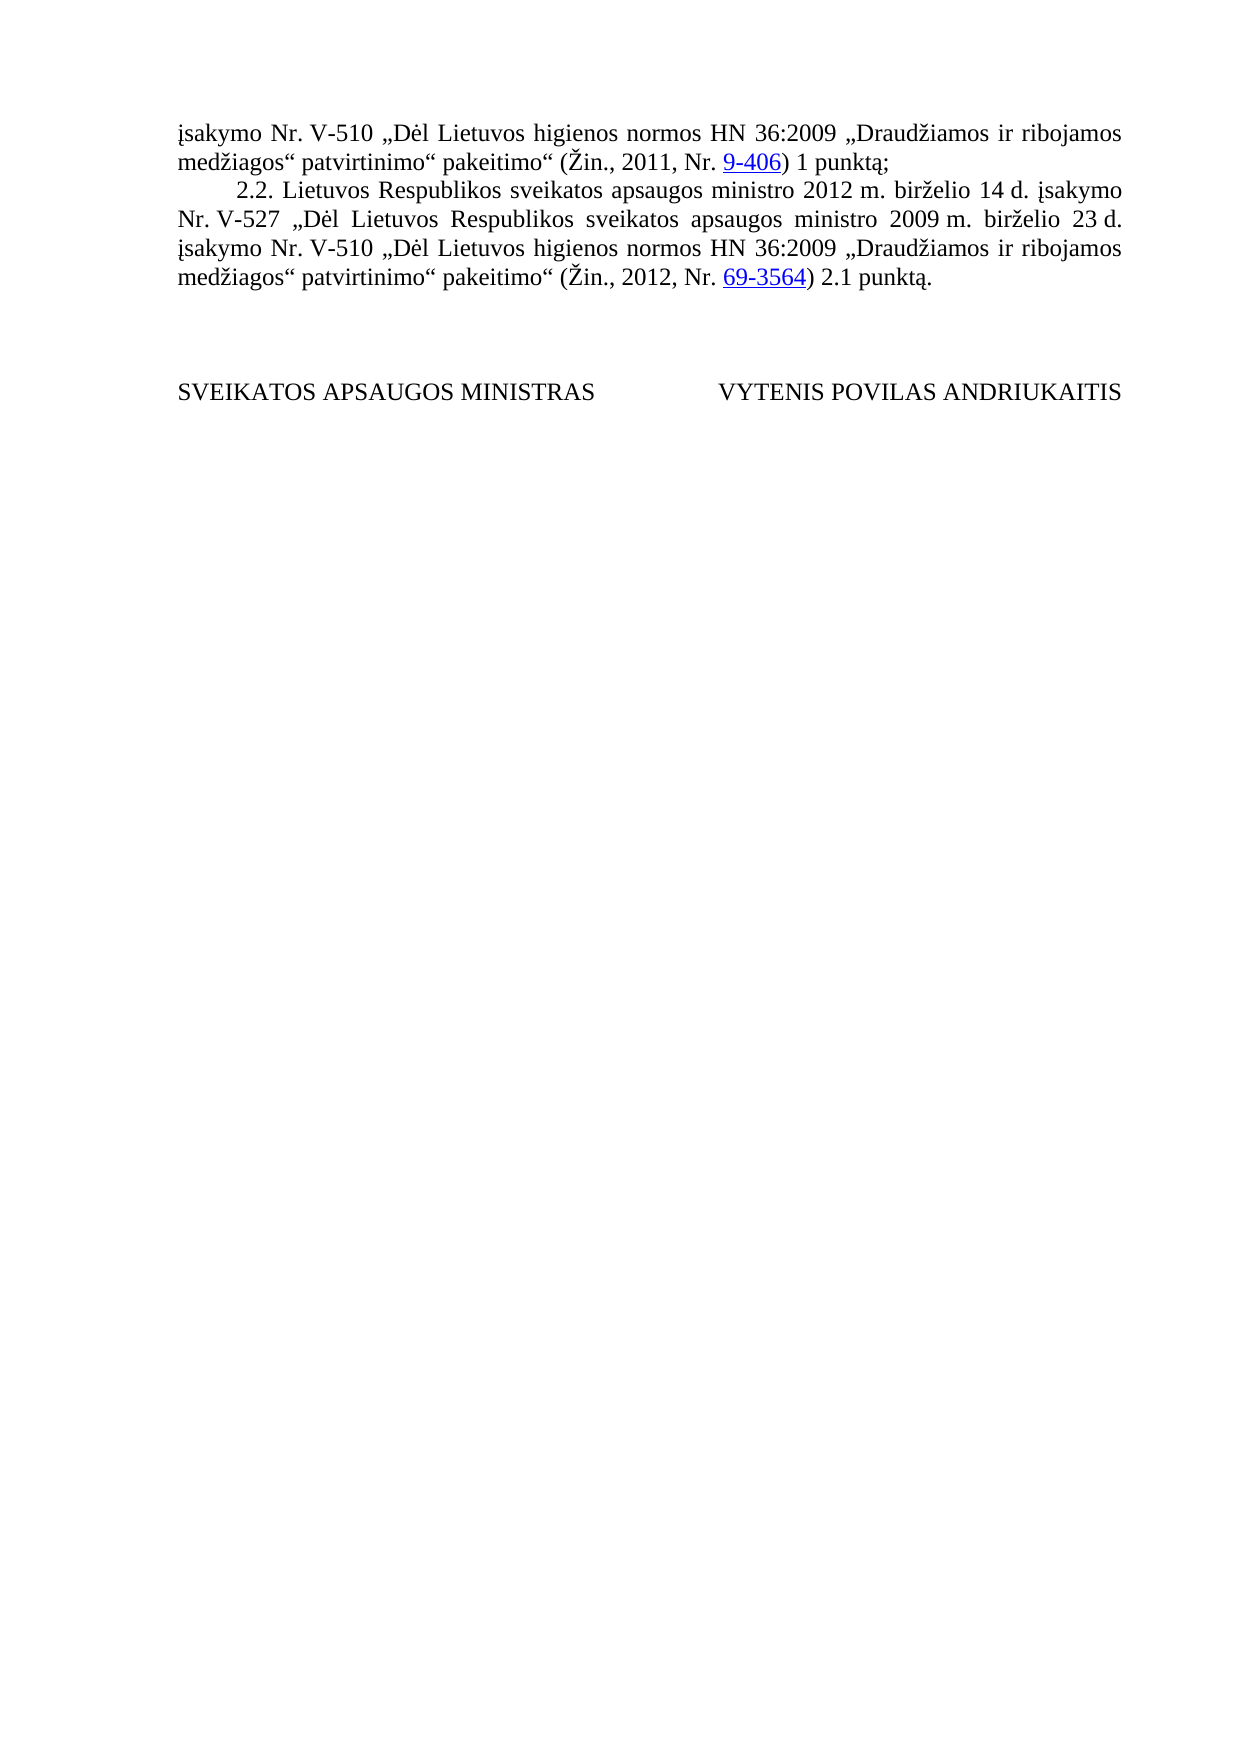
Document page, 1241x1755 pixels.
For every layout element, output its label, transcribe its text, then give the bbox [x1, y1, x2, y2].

text 2.2. Lietuvos Respublikos sveikatos apsaugos ministro 2012 m. birželio 14 d. įsakymo Nr. V-527 „Dėl Lietuvos Respublikos sveikatos apsaugos ministro 2009 m. birželio 23 d. įsakymo Nr. V-510 „Dėl Lietuvos higienos normos HN 36:2009 „Draudžiamos ir ribojamos medžiagos“ patvirtinimo“ pakeitimo“ (Žin., 2012, Nr. 69-3564) 2.1 punktą. [177, 176, 1122, 291]
text įsakymo Nr. V-510 „Dėl Lietuvos higienos normos HN 36:2009 „Draudžiamos ir ribojamos medžiagos“ patvirtinimo“ pakeitimo“ (Žin., 2011, Nr. 9-406) 1 punktą; [177, 118, 1122, 176]
text SVEIKATOS APSAUGOS MINISTRAS VYTENIS POVILAS ANDRIUKAITIS [177, 377, 1122, 406]
